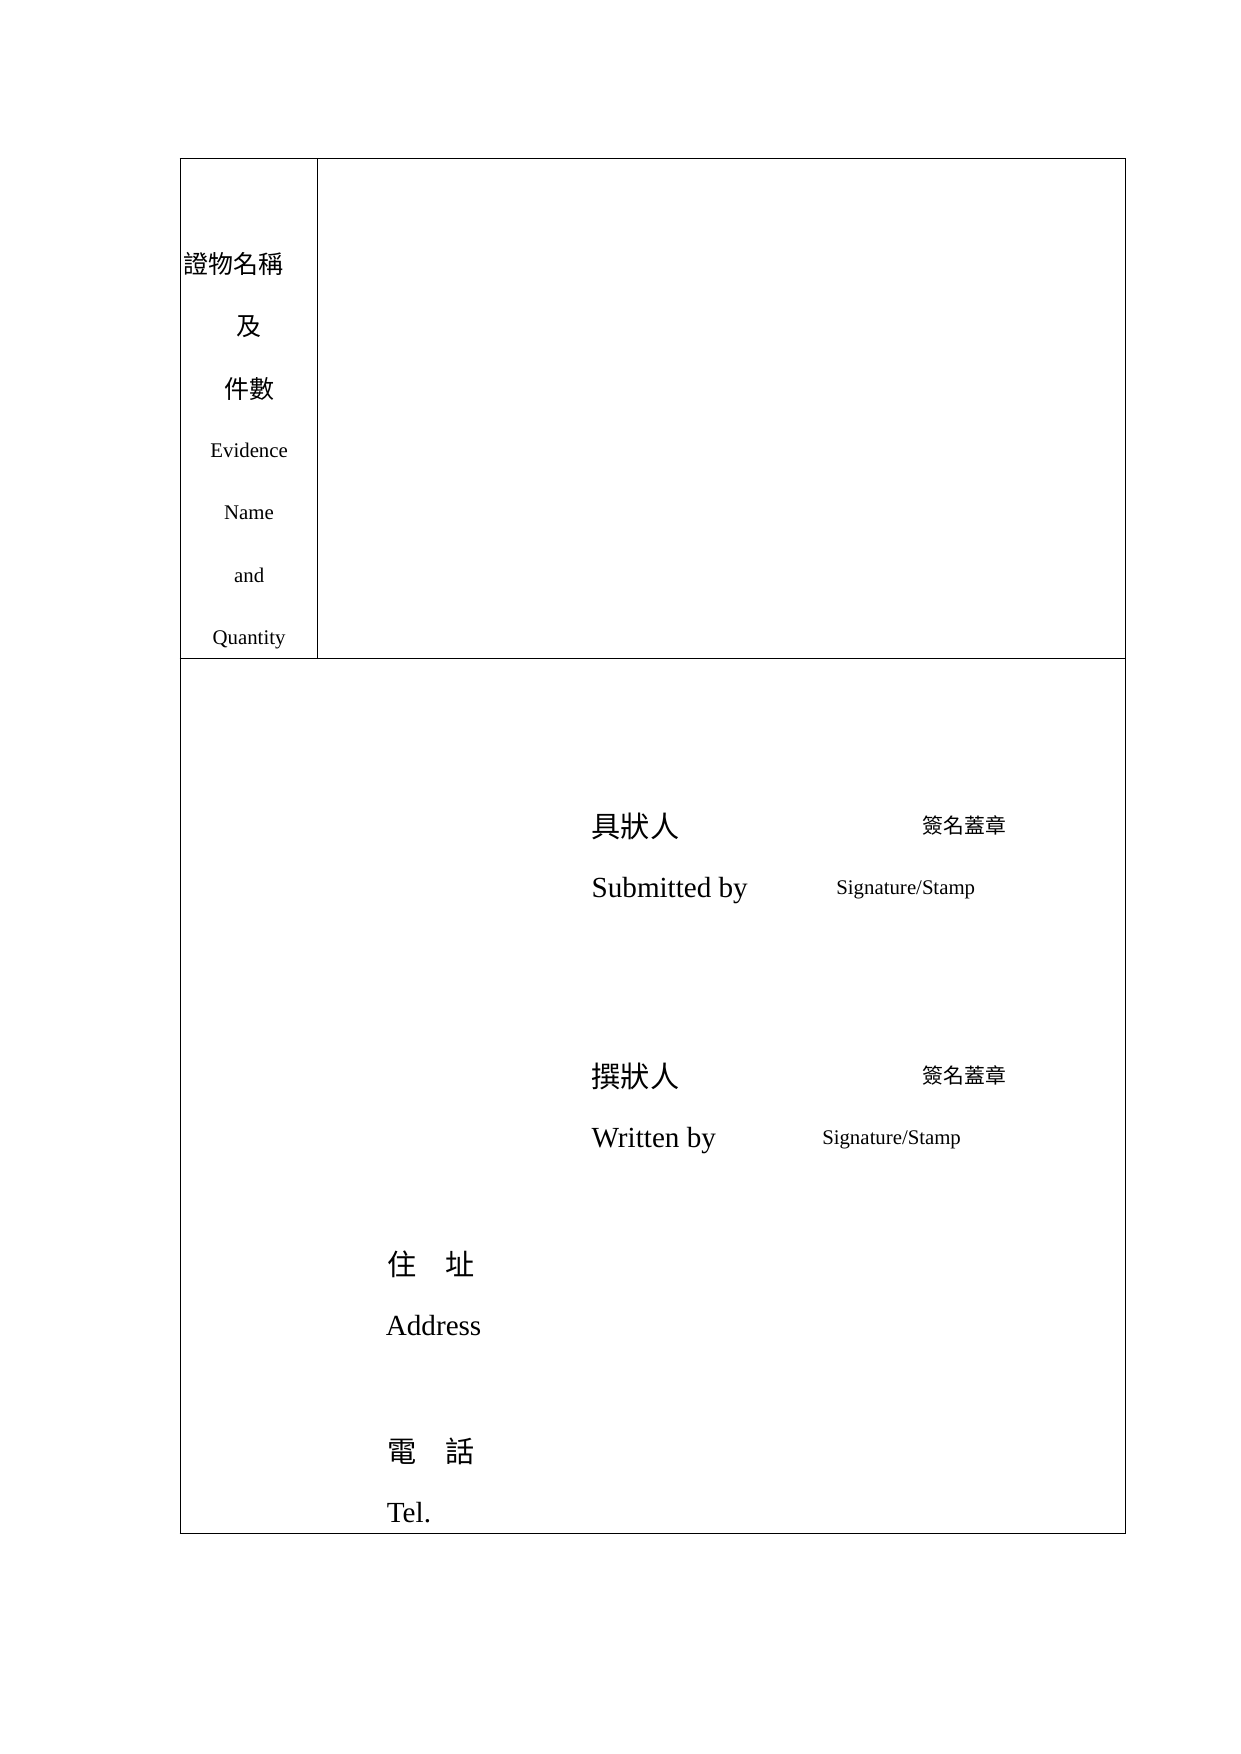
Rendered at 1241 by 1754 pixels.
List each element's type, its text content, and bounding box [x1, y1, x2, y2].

table_cell 具狀人 簽名蓋章 Submitted by Signature/Stamp 撰狀人 簽名蓋章 Written by Signature/Stamp 住 址 Address 電 話 Tel. [181, 659, 1125, 1533]
table_cell 證物名稱 及 件數 Evidence Name and Quantity [181, 159, 317, 658]
table_cell [318, 159, 1125, 658]
